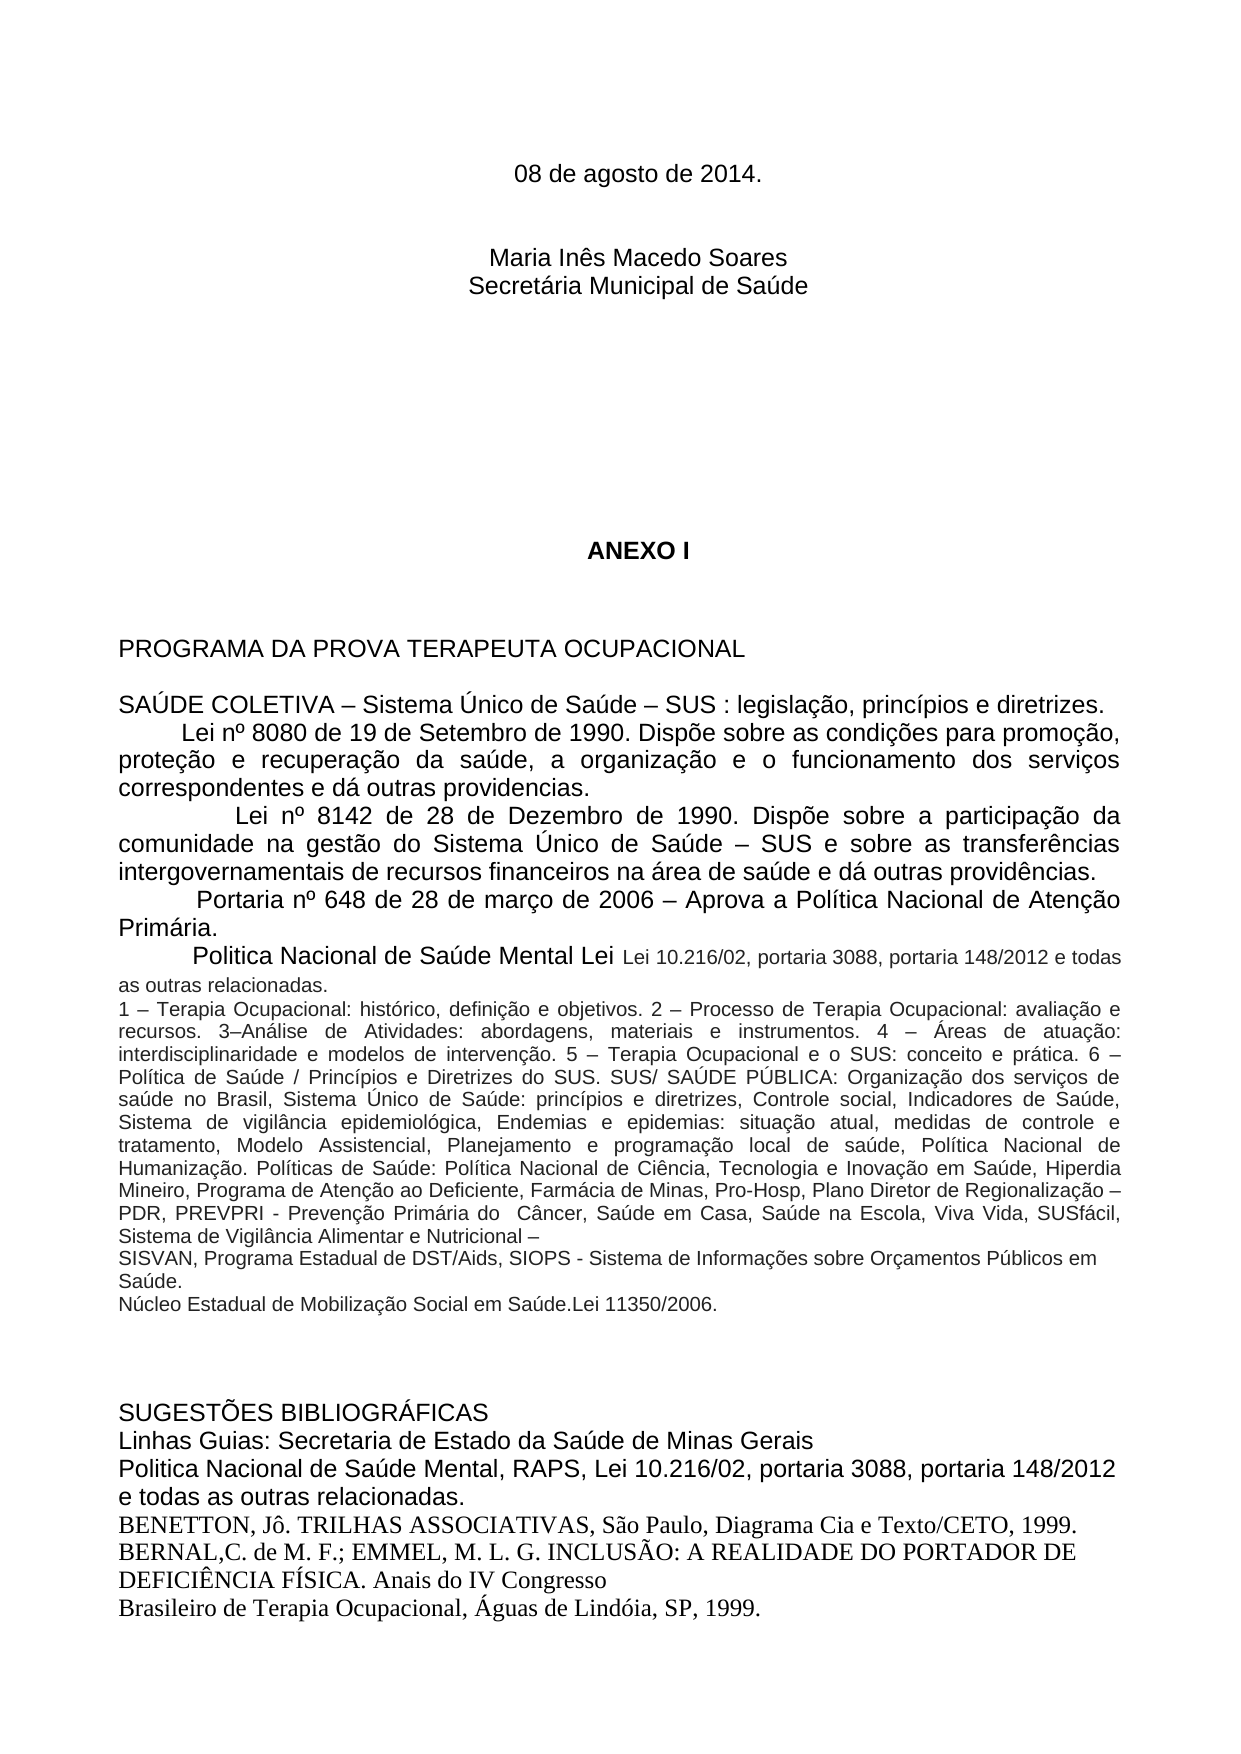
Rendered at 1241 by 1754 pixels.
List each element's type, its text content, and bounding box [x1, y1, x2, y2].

text Maria Inês Macedo Soares [154, 244, 1122, 272]
text BERNAL,C. de M. F.; EMMEL, M. L. G. INCLUSÃO: A REALIDADE DO PORTADOR DE DEFICIÊNCIA FÍSICA. Anais do IV Congresso [118, 1538, 1122, 1594]
text 08 de agosto de 2014. [154, 160, 1122, 188]
text ANEXO I [154, 537, 1122, 565]
text BENETTON, Jô. TRILHAS ASSOCIATIVAS, São Paulo, Diagrama Cia e Texto/CETO, 1999. [118, 1511, 1122, 1538]
text Brasileiro de Terapia Ocupacional, Águas de Lindóia, SP, 1999. [118, 1594, 1122, 1622]
text Núcleo Estadual de Mobilização Social em Saúde.Lei 11350/2006. [118, 1293, 1122, 1315]
text SUGESTÕES BIBLIOGRÁFICAS [118, 1399, 1122, 1427]
text Lei nº 8142 de 28 de Dezembro de 1990. Dispõe sobre a participação da comunidade na gestão do Sistema Único de Saúde – SUS e sobre as transferências intergovernamentais de recursos financeiros na área de saúde e dá outras providências. [118, 802, 1122, 886]
text SAÚDE COLETIVA – Sistema Único de Saúde – SUS : legislação, princípios e diretrizes. [118, 690, 1122, 718]
text SISVAN, Programa Estadual de DST/Aids, SIOPS - Sistema de Informações sobre Orçamentos Públicos em Saúde. [118, 1247, 1122, 1293]
text PROGRAMA DA PROVA TERAPEUTA OCUPACIONAL [118, 634, 1122, 662]
text Portaria nº 648 de 28 de março de 2006 – Aprova a Política Nacional de Atenção Primária. [118, 886, 1122, 942]
text Secretária Municipal de Saúde [154, 272, 1122, 299]
text Lei nº 8080 de 19 de Setembro de 1990. Dispõe sobre as condições para promoção, proteção e recuperação da saúde, a organização e o funcionamento dos serviços correspondentes e dá outras providencias. [118, 718, 1122, 802]
text Linhas Guias: Secretaria de Estado da Saúde de Minas Gerais Politica Nacional de Saúde Mental, RAPS, Lei 10.216/02, portaria 3088, portaria 148/2012 e todas as outras relacionadas. [118, 1427, 1122, 1511]
text Politica Nacional de Saúde Mental Lei Lei 10.216/02, portaria 3088, portaria 148/2012 e todas as outras relacionadas. [118, 942, 1122, 997]
text 1 – Terapia Ocupacional: histórico, definição e objetivos. 2 – Processo de Terapia Ocupacional: avaliação e recursos. 3–Análise de Atividades: abordagens, materiais e instrumentos. 4 – Áreas de atuação: interdisciplinaridade e modelos de intervenção. 5 – Terapia Ocupacional e o SUS: conceito e prática. 6 – Política de Saúde / Princípios e Diretrizes do SUS. SUS/ SAÚDE PÚBLICA: Organização dos serviços de saúde no Brasil, Sistema Único de Saúde: princípios e diretrizes, Controle social, Indicadores de Saúde, Sistema de vigilância epidemiológica, Endemias e epidemias: situação atual, medidas de controle e tratamento, Modelo Assistencial, Planejamento e programação local de saúde, Política Nacional de Humanização. Políticas de Saúde: Política Nacional de Ciência, Tecnologia e Inovação em Saúde, Hiperdia Mineiro, Programa de Atenção ao Deficiente, Farmácia de Minas, Pro-Hosp, Plano Diretor de Regionalização – PDR, PREVPRI - Prevenção Primária do Câncer, Saúde em Casa, Saúde na Escola, Viva Vida, SUSfácil, Sistema de Vigilância Alimentar e Nutricional – [118, 997, 1122, 1247]
